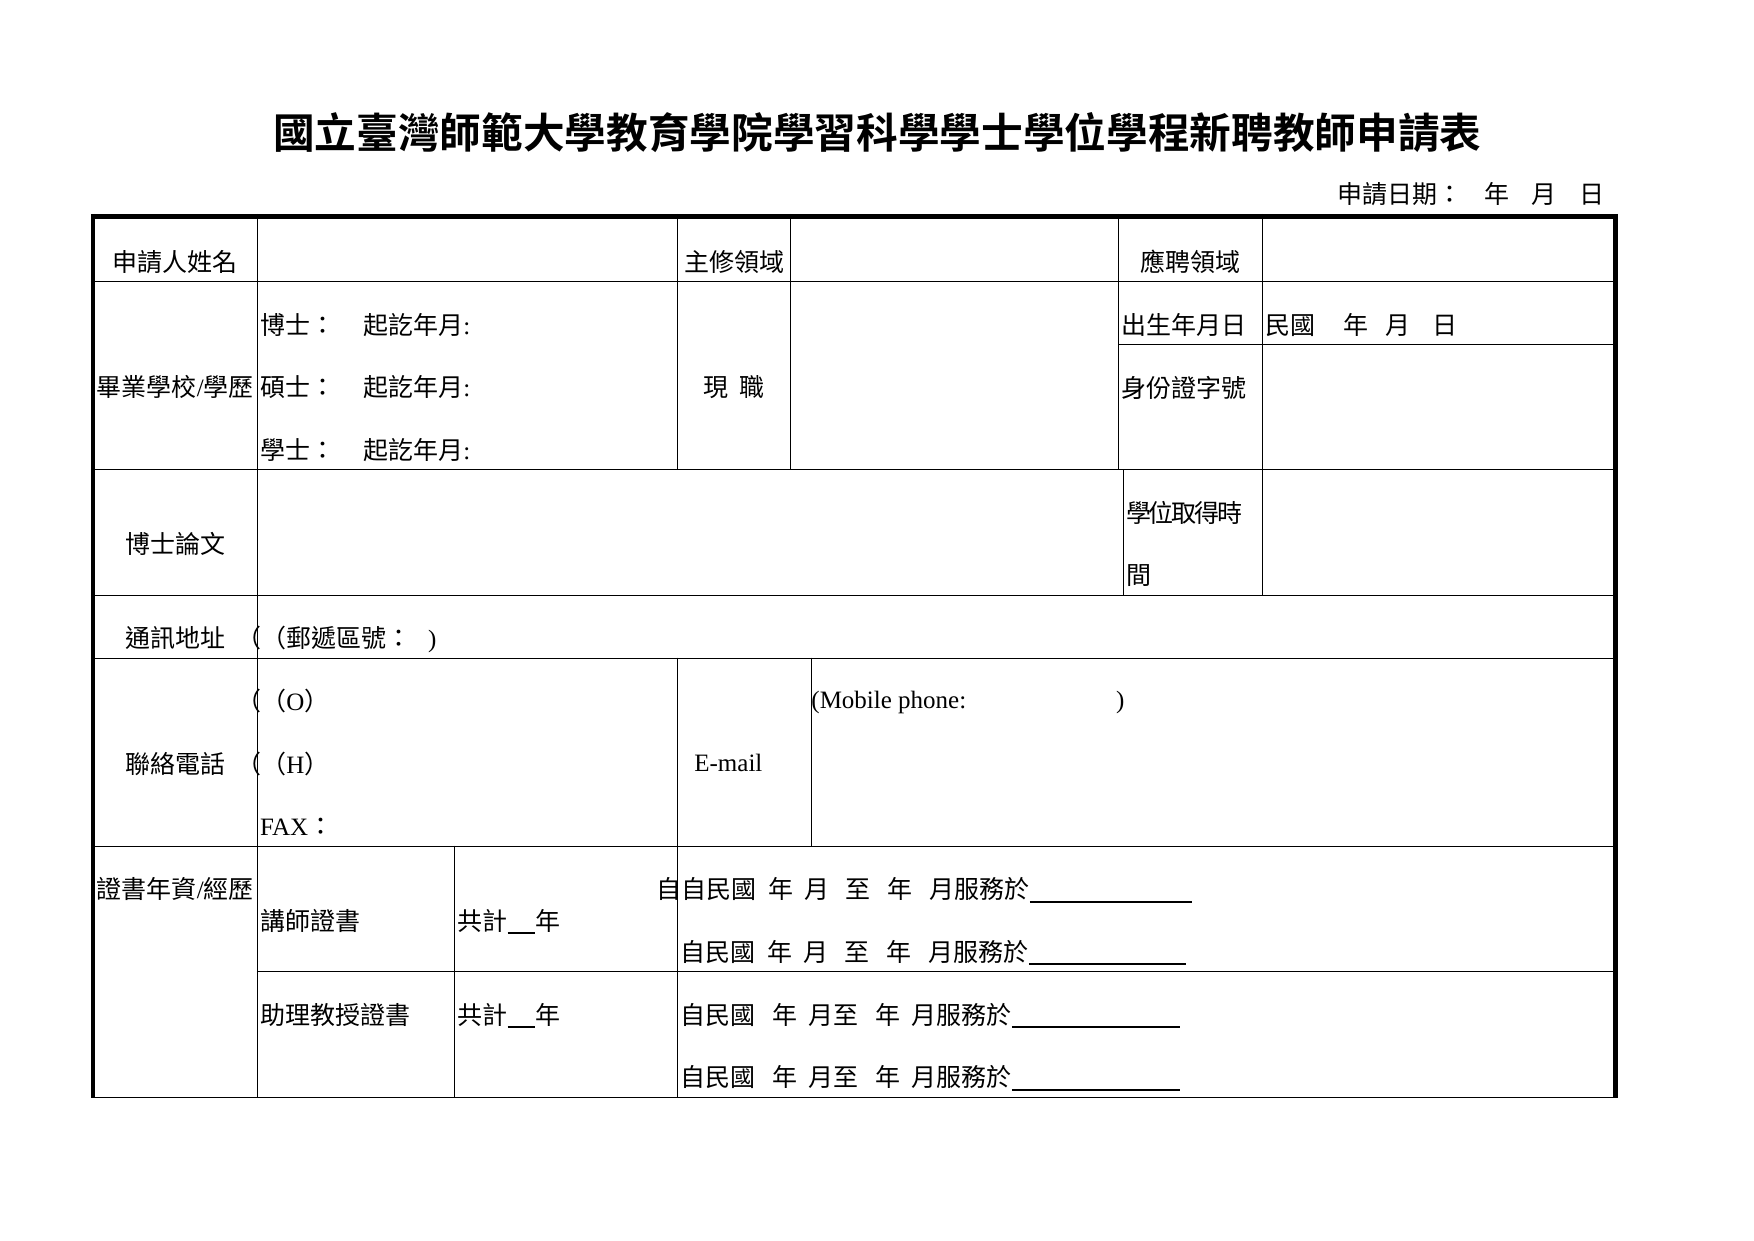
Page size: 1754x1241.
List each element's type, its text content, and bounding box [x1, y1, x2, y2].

table_cell 博士： 起訖年月: 碩士： 起訖年月: 學士： 起訖年月: [258, 282, 677, 469]
table_cell 身份證字號 [1119, 345, 1262, 469]
table_header [1263, 219, 1613, 281]
table_header 主修領域 [678, 219, 790, 281]
table_cell 共計 年 [455, 972, 677, 1097]
table_cell E-mail [678, 659, 811, 846]
table_header [791, 219, 1118, 281]
table_cell [1263, 470, 1613, 594]
table_header 申請人姓名 [95, 219, 257, 281]
table_cell 共計 年 [455, 847, 677, 971]
table_cell 現 職 [678, 282, 790, 469]
table_header 應聘領域 [1119, 219, 1262, 281]
table_cell 講師證書 [258, 847, 454, 971]
table_cell (Mobile phone: ) [812, 659, 1613, 846]
table_cell 聯絡電話 [95, 659, 257, 846]
table_header [258, 219, 677, 281]
table_cell 證書年資/經歷 [95, 847, 257, 1097]
table_cell [791, 282, 1118, 469]
table_cell 自自民國 年 月 至 年 月服務於 自民國 年 月 至 年 月服務於 [678, 847, 1613, 971]
table_cell 通訊地址 [95, 596, 257, 658]
table_cell 學位取得時間 [1124, 470, 1262, 594]
table_cell 助理教授證書 [258, 972, 454, 1097]
table_cell 博士論文 [95, 470, 257, 594]
text 國立臺灣師範大學教育學院學習科學學士學位學程新聘教師申請表 [150, 89, 1604, 151]
text 申請日期： 年 月 日 [150, 151, 1604, 214]
table_cell 民國 年 月 日 [1263, 282, 1613, 344]
table_cell （（O） （（H） FAX： [258, 659, 677, 846]
table_cell [1263, 345, 1613, 469]
table_cell 出生年月日 [1119, 282, 1262, 344]
table_cell 畢業學校/學歷 [95, 282, 257, 469]
table_cell 自民國 年 月至 年 月服務於 自民國 年 月至 年 月服務於 [678, 972, 1613, 1097]
table_cell （（郵遞區號： ) [258, 596, 1613, 658]
table_cell [258, 470, 1123, 594]
